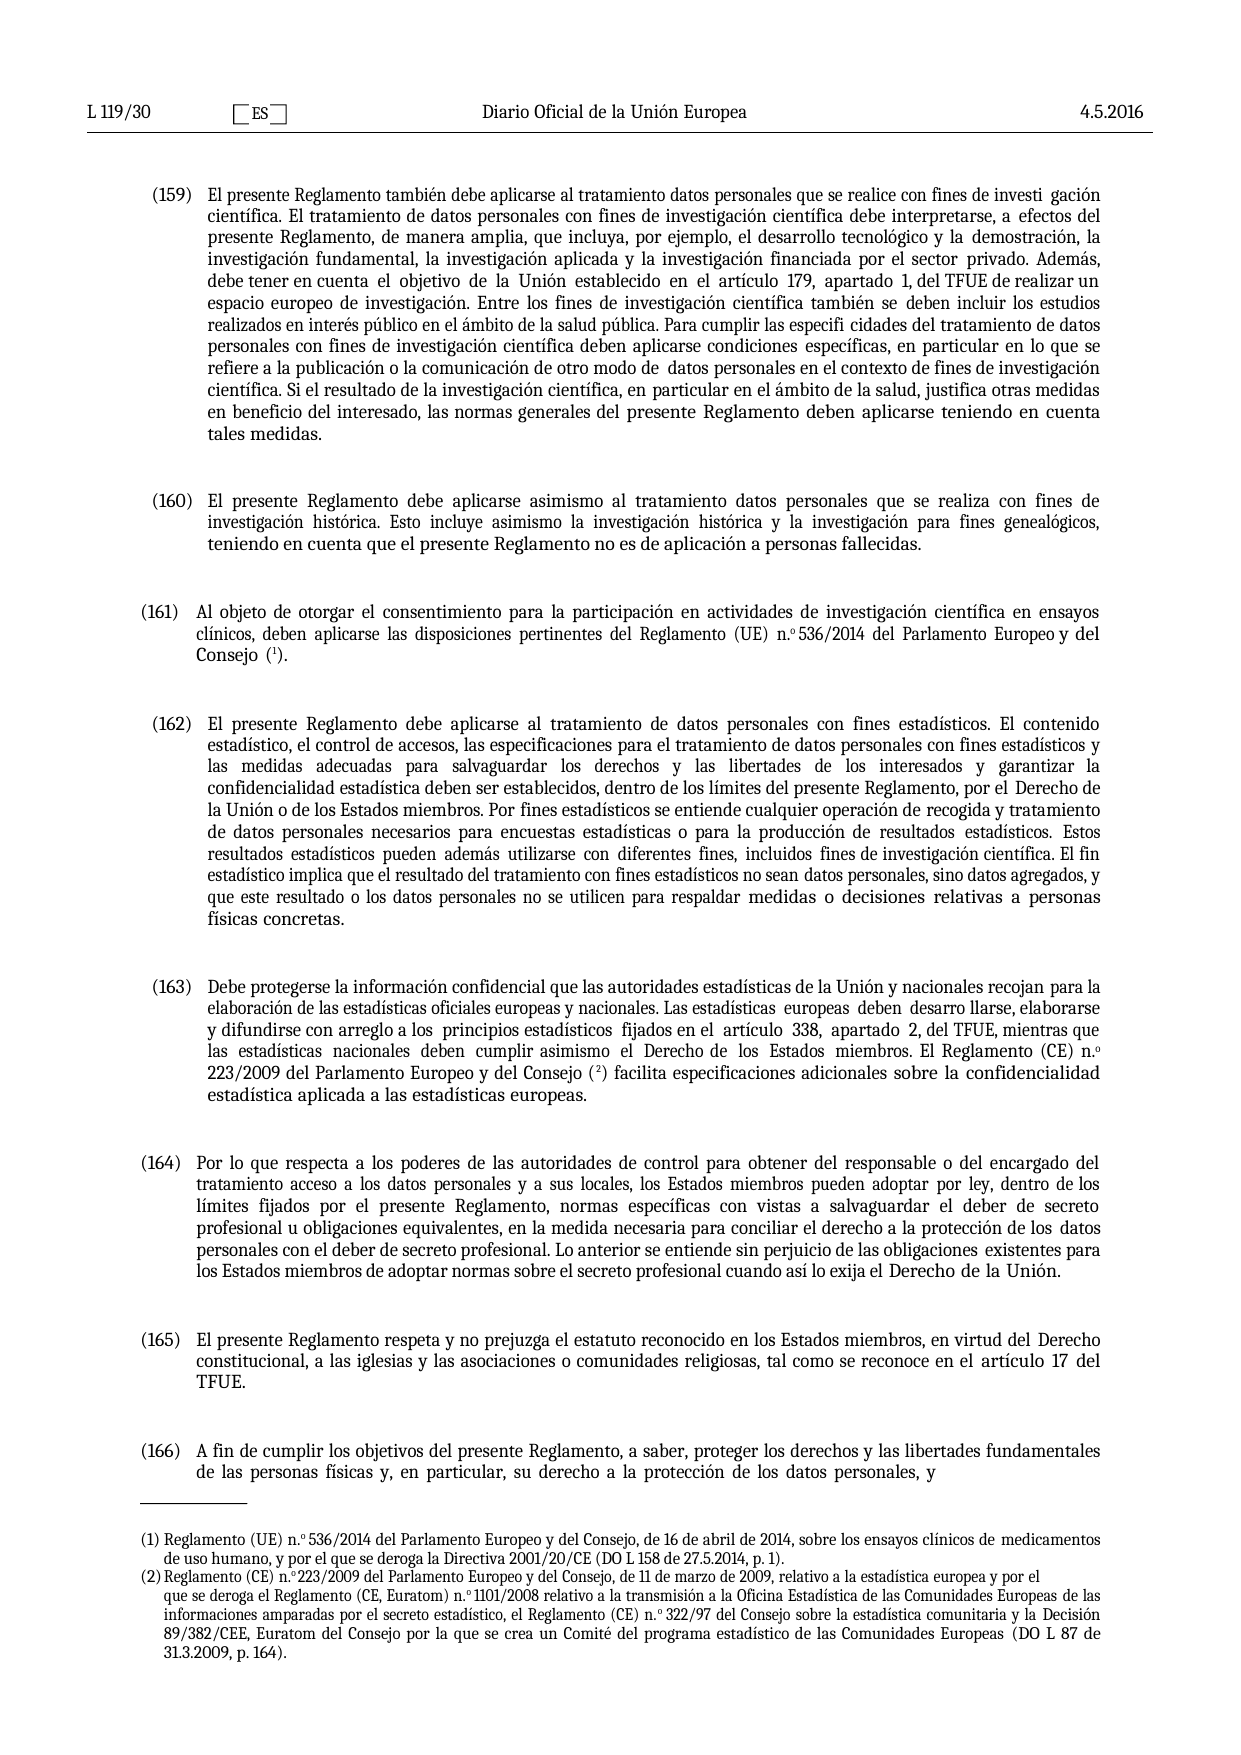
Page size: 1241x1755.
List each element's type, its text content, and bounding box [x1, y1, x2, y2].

list Reglamento (CE) n.o 223/2009 del Parlamento Europeo y del Consejo, de 11 de marzo de 2009, relativo a la estadística europea y por el [140, 1568, 1111, 1586]
list El presente Reglamento debe aplicarse asimismo al tratamiento datos personales que se realiza con fines de investigación histórica. Esto incluye asimismo la investigación histórica y la investigación para fines genealógicos, teniendo en cuenta que el presente Reglamento no es de aplicación a personas fallecidas. [151, 490, 1101, 556]
list A fin de cumplir los objetivos del presente Reglamento, a saber, proteger los derechos y las libertades fundamentales de las personas físicas y, en particular, su derecho a la protección de los datos personales, y [140, 1440, 1101, 1483]
text que se deroga el Reglamento (CE, Euratom) n.o 1101/2008 relativo a la transmisión a la Oficina Estadística de las Comunidades Europeas de las informaciones amparadas por el secreto estadístico, el Reglamento (CE) n.o 322/97 del Consejo sobre la estadística comunitaria y la Decisión 89/382/CEE, Euratom del Consejo por la que se crea un Comité del programa estadístico de las Comunidades Europeas (DO L 87 de 31.3.2009, p. 164). [164, 1587, 1101, 1663]
list Por lo que respecta a los poderes de las autoridades de control para obtener del responsable o del encargado del tratamiento acceso a los datos personales y a sus locales, los Estados miembros pueden adoptar por ley, dentro de los límites fijados por el presente Reglamento, normas específicas con vistas a salvaguardar el deber de secreto profesional u obligaciones equivalentes, en la medida necesaria para conciliar el derecho a la protección de los datos personales con el deber de secreto profesional. Lo anterior se entiende sin perjuicio de las obligaciones existentes para los Estados miembros de adoptar normas sobre el secreto profesional cuando así lo exija el Derecho de la Unión. [140, 1152, 1101, 1283]
list Al objeto de otorgar el consentimiento para la participación en actividades de investigación científica en ensayos clínicos, deben aplicarse las disposiciones pertinentes del Reglamento (UE) n.o 536/2014 del Parlamento Europeo y del Consejo (1). [140, 602, 1101, 667]
list Debe protegerse la información confidencial que las autoridades estadísticas de la Unión y nacionales recojan para la elaboración de las estadísticas oficiales europeas y nacionales. Las estadísticas europeas deben desarro­ llarse, elaborarse y difundirse con arreglo a los principios estadísticos fijados en el artículo 338, apartado 2, del TFUE, mientras que las estadísticas nacionales deben cumplir asimismo el Derecho de los Estados miembros. El Reglamento (CE) n.o 223/2009 del Parlamento Europeo y del Consejo (2) facilita especificaciones adicionales sobre la confidencialidad estadística aplicada a las estadísticas europeas. [151, 976, 1101, 1106]
list El presente Reglamento también debe aplicarse al tratamiento datos personales que se realice con fines de investi­ gación científica. El tratamiento de datos personales con fines de investigación científica debe interpretarse, a efectos del presente Reglamento, de manera amplia, que incluya, por ejemplo, el desarrollo tecnológico y la demostración, la investigación fundamental, la investigación aplicada y la investigación financiada por el sector privado. Además, debe tener en cuenta el objetivo de la Unión establecido en el artículo 179, apartado 1, del TFUE de realizar un espacio europeo de investigación. Entre los fines de investigación científica también se deben incluir los estudios realizados en interés público en el ámbito de la salud pública. Para cumplir las especifi­ cidades del tratamiento de datos personales con fines de investigación científica deben aplicarse condiciones específicas, en particular en lo que se refiere a la publicación o la comunicación de otro modo de datos personales en el contexto de fines de investigación científica. Si el resultado de la investigación científica, en particular en el ámbito de la salud, justifica otras medidas en beneficio del interesado, las normas generales del presente Reglamento deben aplicarse teniendo en cuenta tales medidas. [151, 184, 1101, 445]
list El presente Reglamento debe aplicarse al tratamiento de datos personales con fines estadísticos. El contenido estadístico, el control de accesos, las especificaciones para el tratamiento de datos personales con fines estadísticos y las medidas adecuadas para salvaguardar los derechos y las libertades de los interesados y garantizar la confidencialidad estadística deben ser establecidos, dentro de los límites del presente Reglamento, por el Derecho de la Unión o de los Estados miembros. Por fines estadísticos se entiende cualquier operación de recogida y tratamiento de datos personales necesarios para encuestas estadísticas o para la producción de resultados estadísticos. Estos resultados estadísticos pueden además utilizarse con diferentes fines, incluidos fines de investigación científica. El fin estadístico implica que el resultado del tratamiento con fines estadísticos no sean datos personales, sino datos agregados, y que este resultado o los datos personales no se utilicen para respaldar medidas o decisiones relativas a personas físicas concretas. [151, 713, 1101, 930]
list Reglamento (UE) n.o 536/2014 del Parlamento Europeo y del Consejo, de 16 de abril de 2014, sobre los ensayos clínicos de medicamentos de uso humano, y por el que se deroga la Directiva 2001/20/CE (DO L 158 de 27.5.2014, p. 1). [140, 1531, 1101, 1568]
list El presente Reglamento respeta y no prejuzga el estatuto reconocido en los Estados miembros, en virtud del Derecho constitucional, a las iglesias y las asociaciones o comunidades religiosas, tal como se reconoce en el artículo 17 del TFUE. [140, 1329, 1101, 1394]
